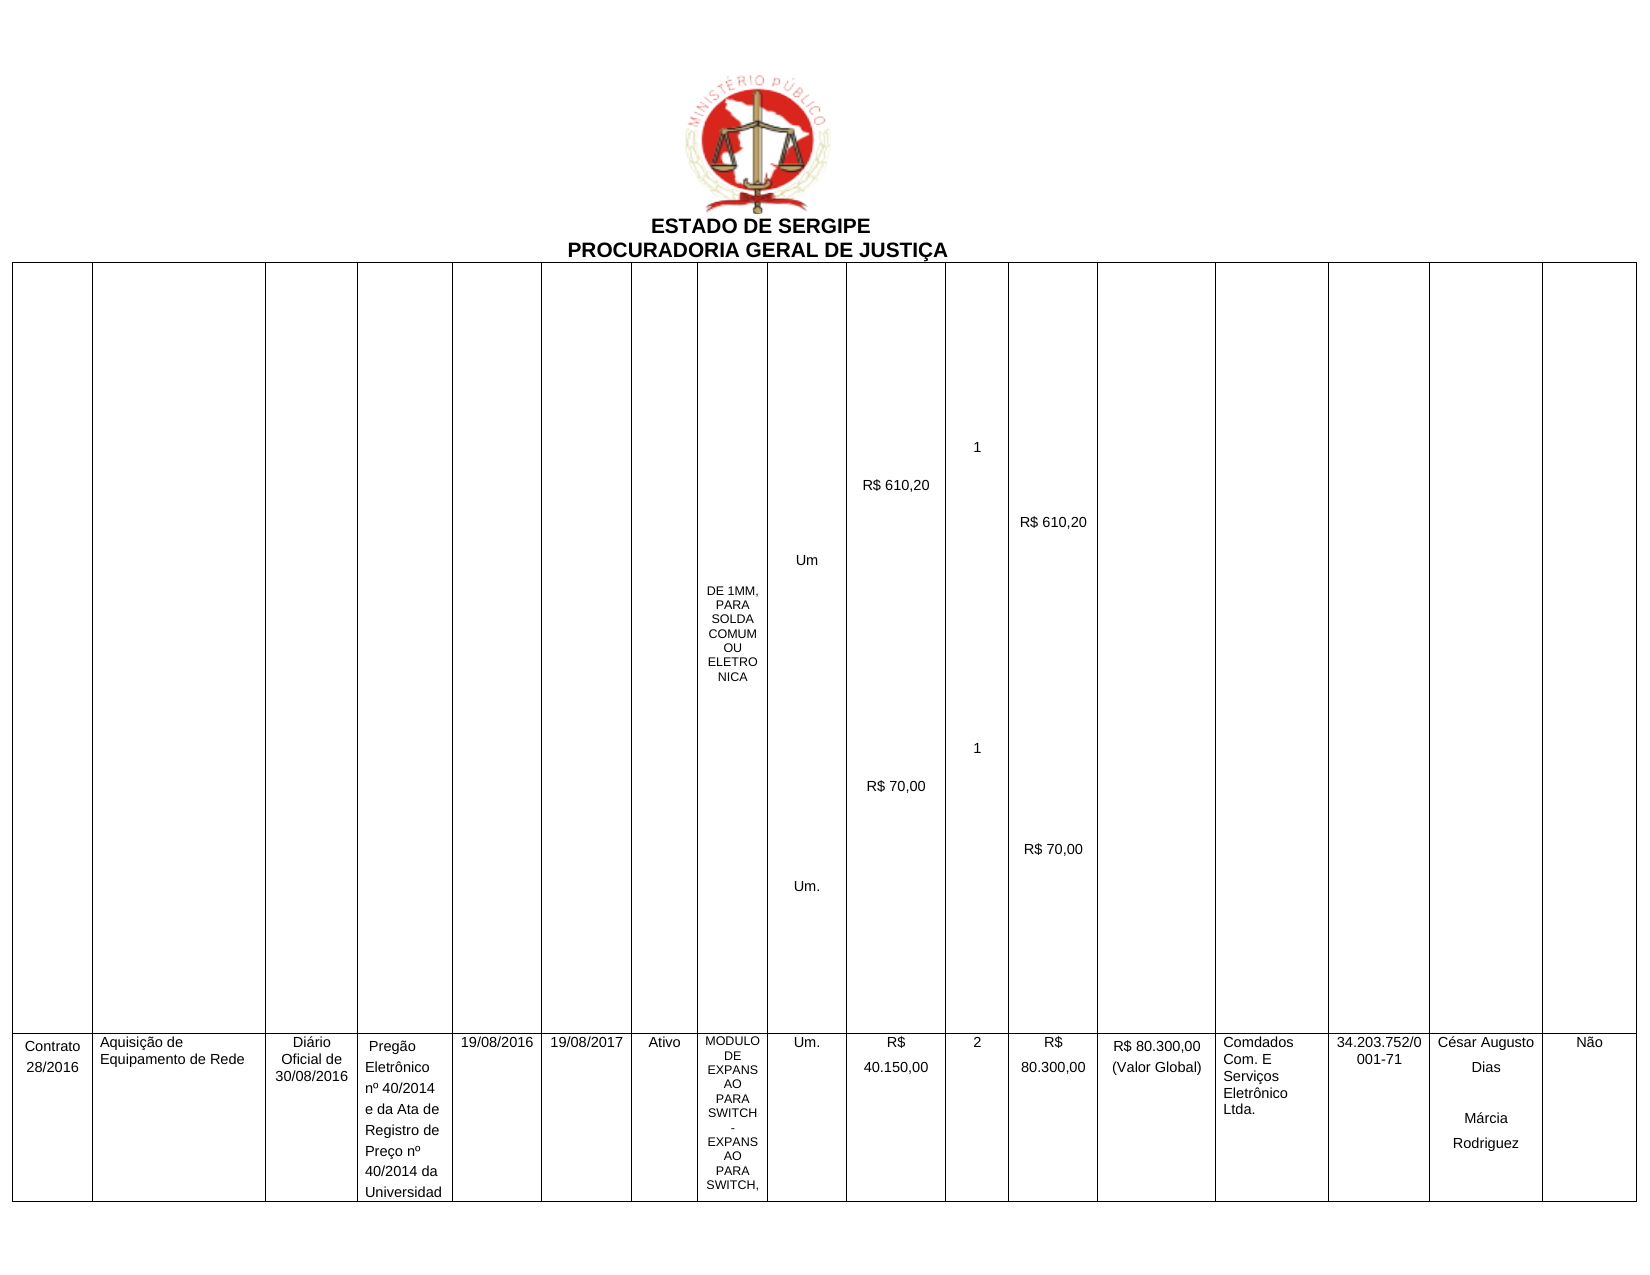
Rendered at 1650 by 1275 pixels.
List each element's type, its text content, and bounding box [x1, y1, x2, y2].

table_cell 34.203.752/0001-71 [1329, 1034, 1429, 1201]
table_cell [1329, 263, 1429, 1033]
table_cell [1430, 263, 1542, 1033]
table_cell R$ 610,20 R$ 70,00 [847, 263, 945, 1033]
table_cell 2 [946, 1034, 1008, 1201]
table_cell 19/08/2016 [453, 1034, 541, 1201]
table_cell Comdados Com. E Serviços Eletrônico Ltda. [1216, 1034, 1328, 1201]
table_cell [1216, 263, 1328, 1033]
table_cell DE 1MM, PARA SOLDA COMUM OU ELETRONICA [698, 263, 767, 1033]
table_cell Um. [768, 1034, 846, 1201]
table_cell [632, 263, 697, 1033]
table_cell R$ 80.300,00 (Valor Global) [1098, 1034, 1215, 1201]
table_cell [93, 263, 265, 1033]
table_cell [542, 263, 631, 1033]
table_cell [13, 263, 92, 1033]
table_cell Não [1543, 1034, 1636, 1201]
table_cell Aquisição de Equipamento de Rede [93, 1034, 265, 1201]
table_cell 1 1 [946, 263, 1008, 1033]
table_cell R$ 80.300,00 [1009, 1034, 1097, 1201]
table_cell R$ 40.150,00 [847, 1034, 945, 1201]
table_cell R$ 610,20 R$ 70,00 [1009, 263, 1097, 1033]
table_cell [358, 263, 452, 1033]
table_cell Um Um. [768, 263, 846, 1033]
table_cell Contrato 28/2016 [13, 1034, 92, 1201]
table_cell 19/08/2017 [542, 1034, 631, 1201]
table_cell MODULO DE EXPANSAO PARA SWITCH - EXPANSAO PARA SWITCH, [698, 1034, 767, 1201]
table_cell [453, 263, 541, 1033]
table_cell [1098, 263, 1215, 1033]
table_cell César Augusto Dias Márcia Rodriguez [1430, 1034, 1542, 1201]
table_cell [266, 263, 357, 1033]
table_cell Diário Oficial de 30/08/2016 [266, 1034, 357, 1201]
table_cell Ativo [632, 1034, 697, 1201]
table_cell [1543, 263, 1636, 1033]
table_cell Pregão Eletrônico nº 40/2014 e da Ata de Registro de Preço nº 40/2014 da Universidad [358, 1034, 452, 1201]
